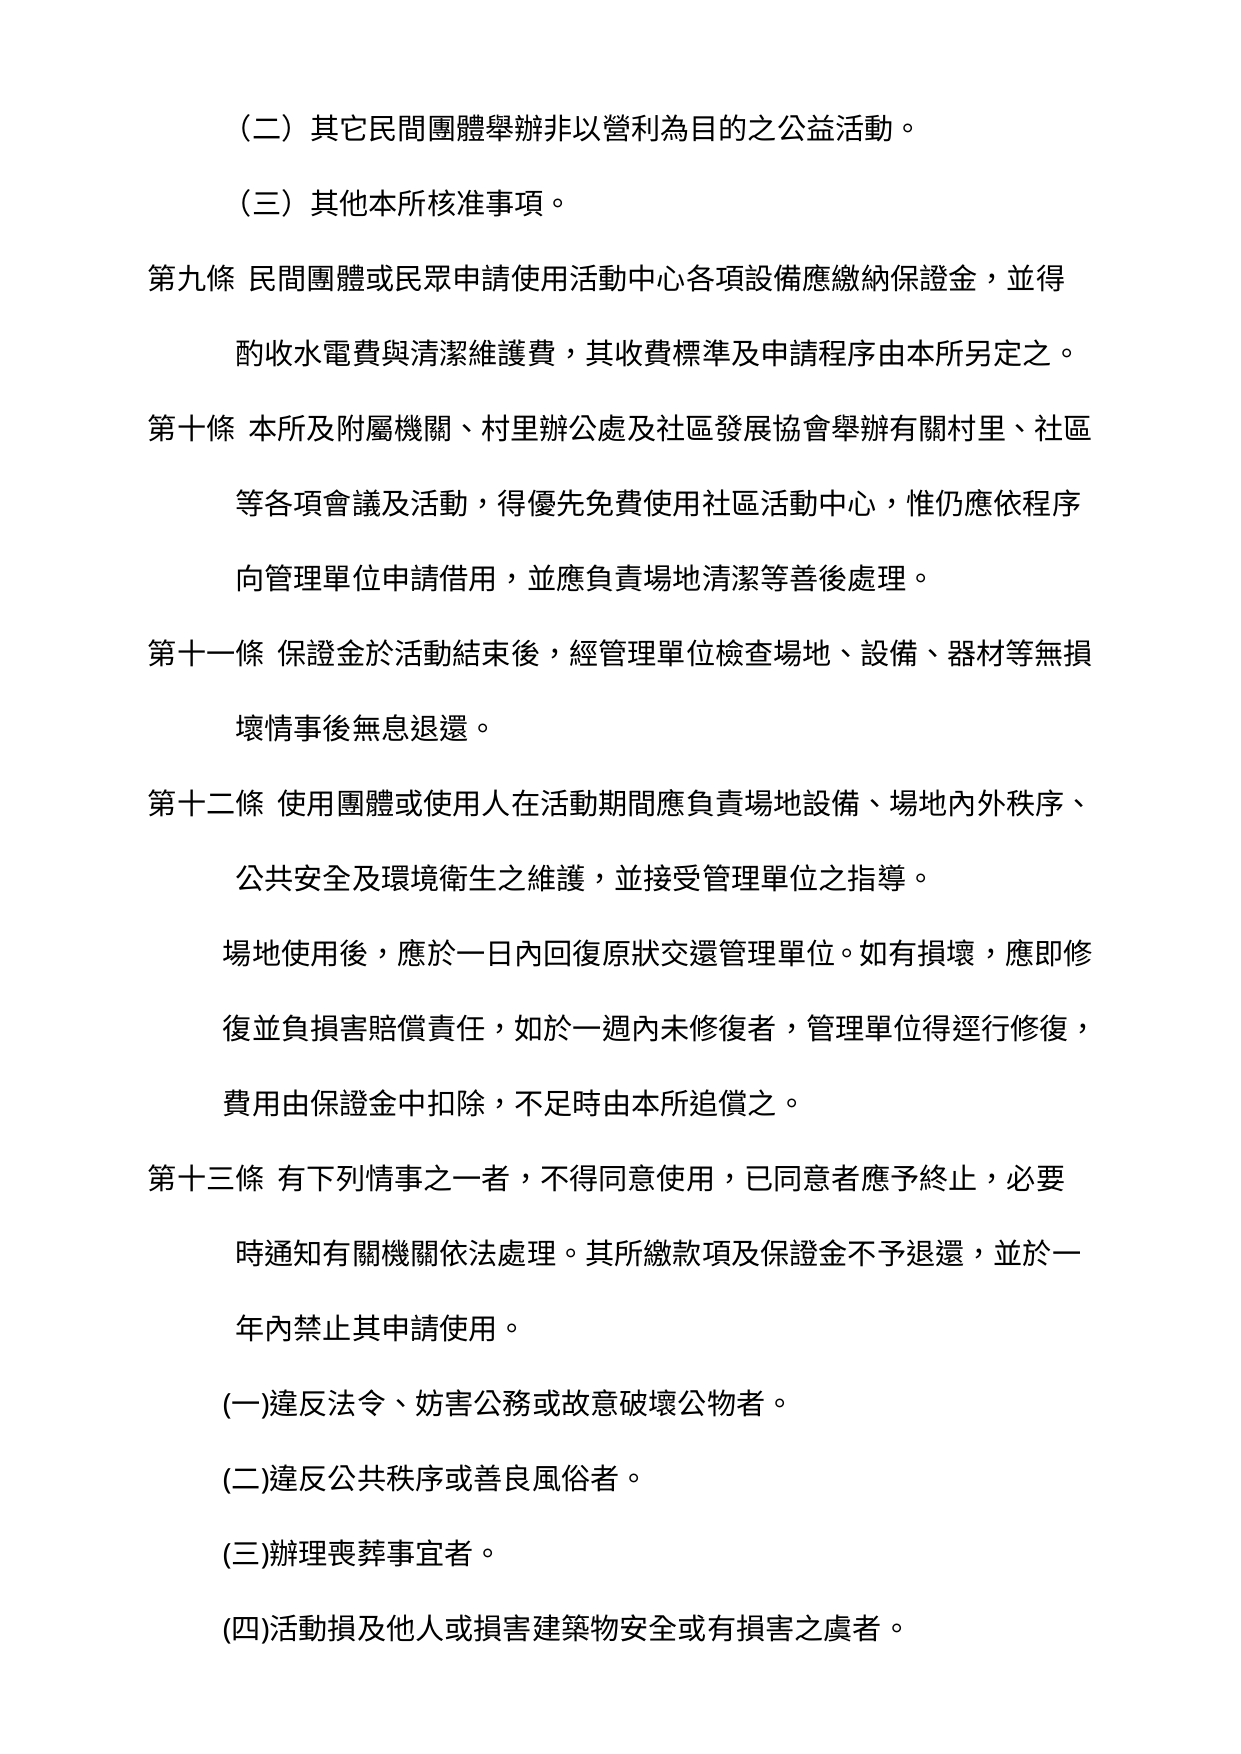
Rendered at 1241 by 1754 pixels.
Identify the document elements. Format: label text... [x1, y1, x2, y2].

text 第十二條 使用團體或使用人在活動期間應負責場地設備、場地內外秩序、公共安全及環境衛生之維護，並接受管理單位之指導。 [148, 764, 1092, 914]
text 第十三條 有下列情事之一者，不得同意使用，已同意者應予終止，必要時通知有關機關依法處理。其所繳款項及保證金不予退還，並於一年內禁止其申請使用。 [148, 1139, 1092, 1364]
text 第九條 民間團體或民眾申請使用活動中心各項設備應繳納保證金，並得酌收水電費與清潔維護費，其收費標準及申請程序由本所另定之。 [148, 239, 1092, 389]
text (四)活動損及他人或損害建築物安全或有損害之虞者。 [223, 1589, 1092, 1664]
text 第十一條 保證金於活動結束後，經管理單位檢查場地、設備、器材等無損壞情事後無息退還。 [148, 614, 1092, 764]
text 場地使用後，應於一日內回復原狀交還管理單位。如有損壞，應即修復並負損害賠償責任，如於一週內未修復者，管理單位得逕行修復，費用由保證金中扣除，不足時由本所追償之。 [223, 914, 1092, 1139]
text (一)違反法令、妨害公務或故意破壞公物者。 [223, 1364, 1092, 1439]
text （二）其它民間團體舉辦非以營利為目的之公益活動。 [223, 89, 1092, 164]
text 第十條 本所及附屬機關、村里辦公處及社區發展協會舉辦有關村里、社區等各項會議及活動，得優先免費使用社區活動中心，惟仍應依程序向管理單位申請借用，並應負責場地清潔等善後處理。 [148, 389, 1092, 614]
text (二)違反公共秩序或善良風俗者。 [223, 1439, 1092, 1514]
text (三)辦理喪葬事宜者。 [223, 1514, 1092, 1589]
text （三）其他本所核准事項。 [223, 164, 1092, 239]
